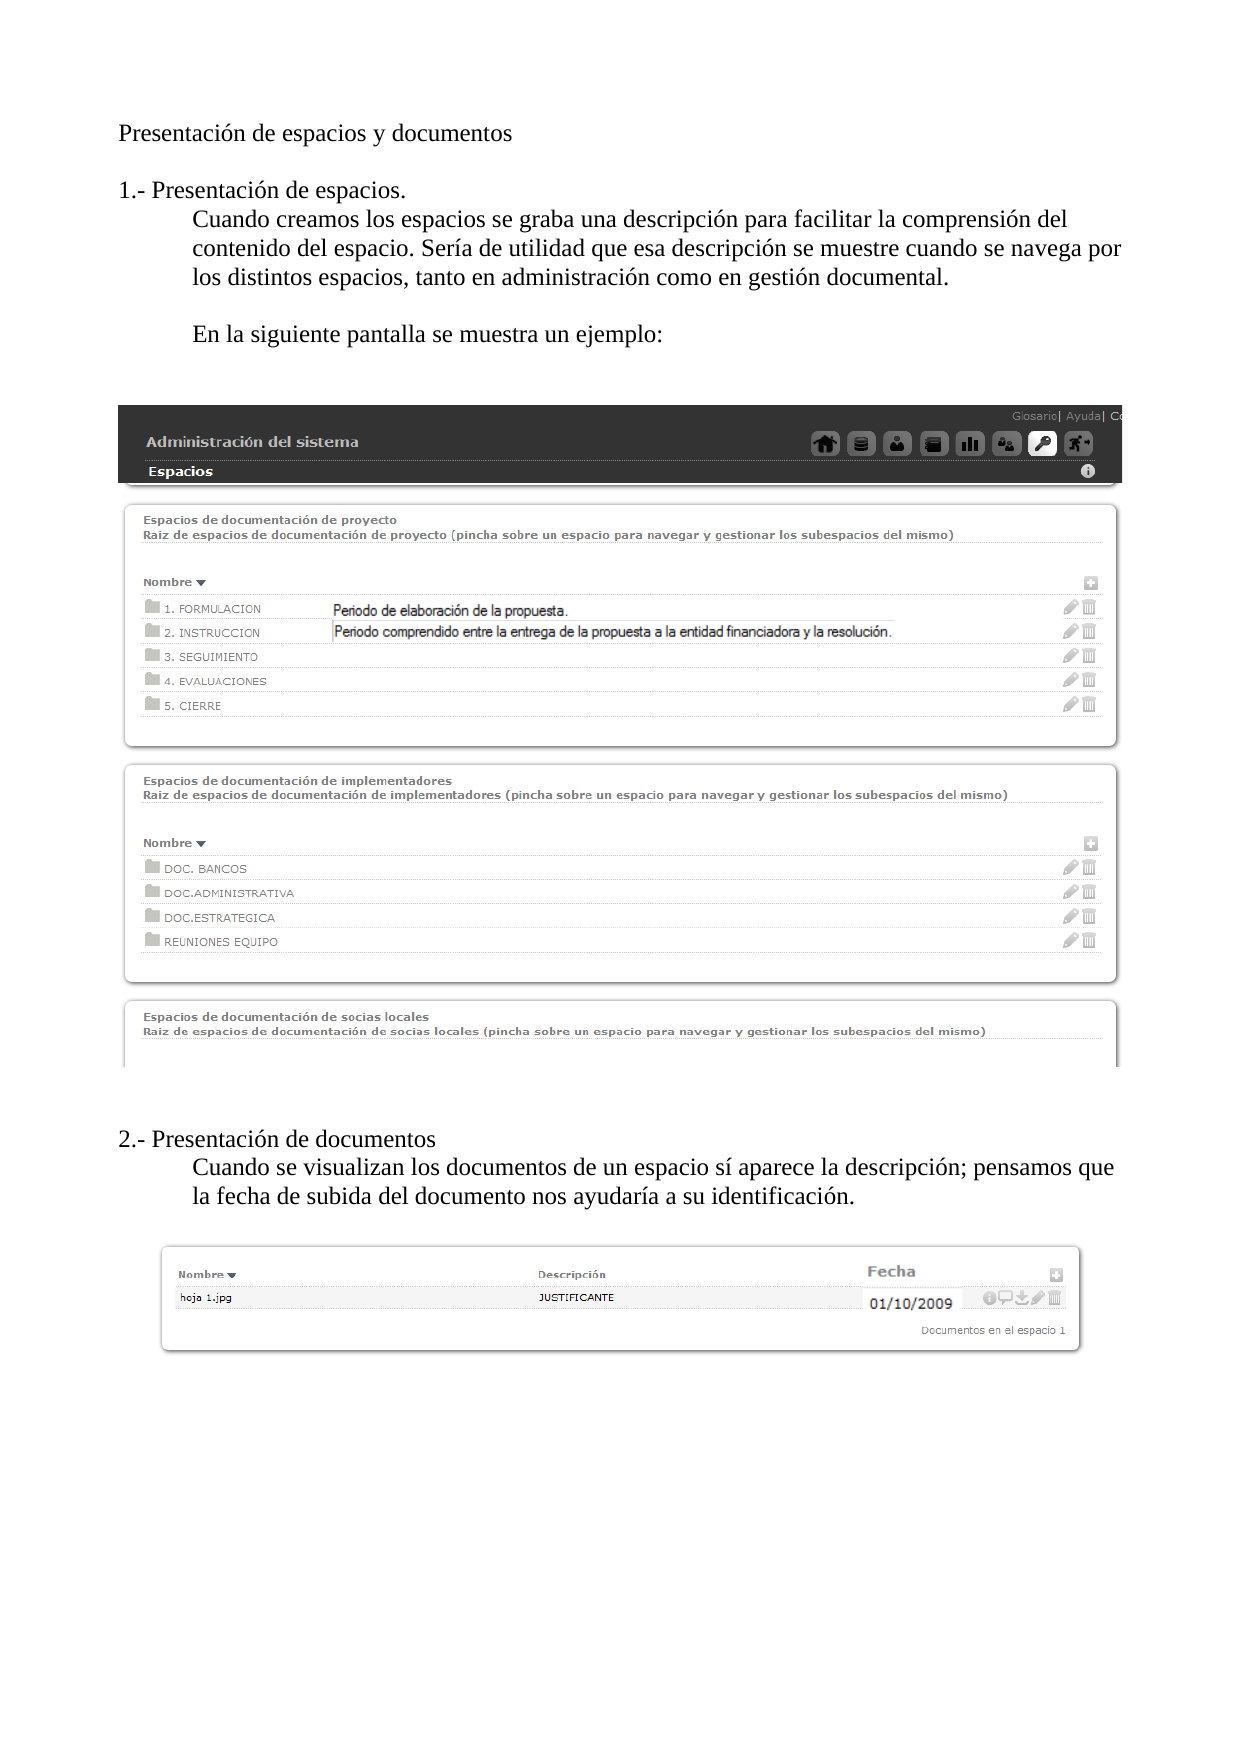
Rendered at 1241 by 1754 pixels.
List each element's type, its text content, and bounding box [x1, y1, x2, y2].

text 2.- Presentación de documentos [118, 1124, 1122, 1152]
text Cuando se visualizan los documentos de un espacio sí aparece la descripción; pensamos que la fecha de subida del documento nos ayudaría a su identificación. [192, 1152, 1122, 1210]
text Cuando creamos los espacios se graba una descripción para facilitar la comprensión del contenido del espacio. Sería de utilidad que esa descripción se muestre cuando se navega por los distintos espacios, tanto en administración como en gestión documental. [192, 204, 1122, 291]
text En la siguiente pantalla se muestra un ejemplo: [192, 319, 1122, 348]
picture [118, 405, 1123, 1067]
picture [155, 1238, 1086, 1358]
text 1.- Presentación de espacios. [118, 176, 1122, 204]
text Presentación de espacios y documentos [118, 118, 1122, 147]
